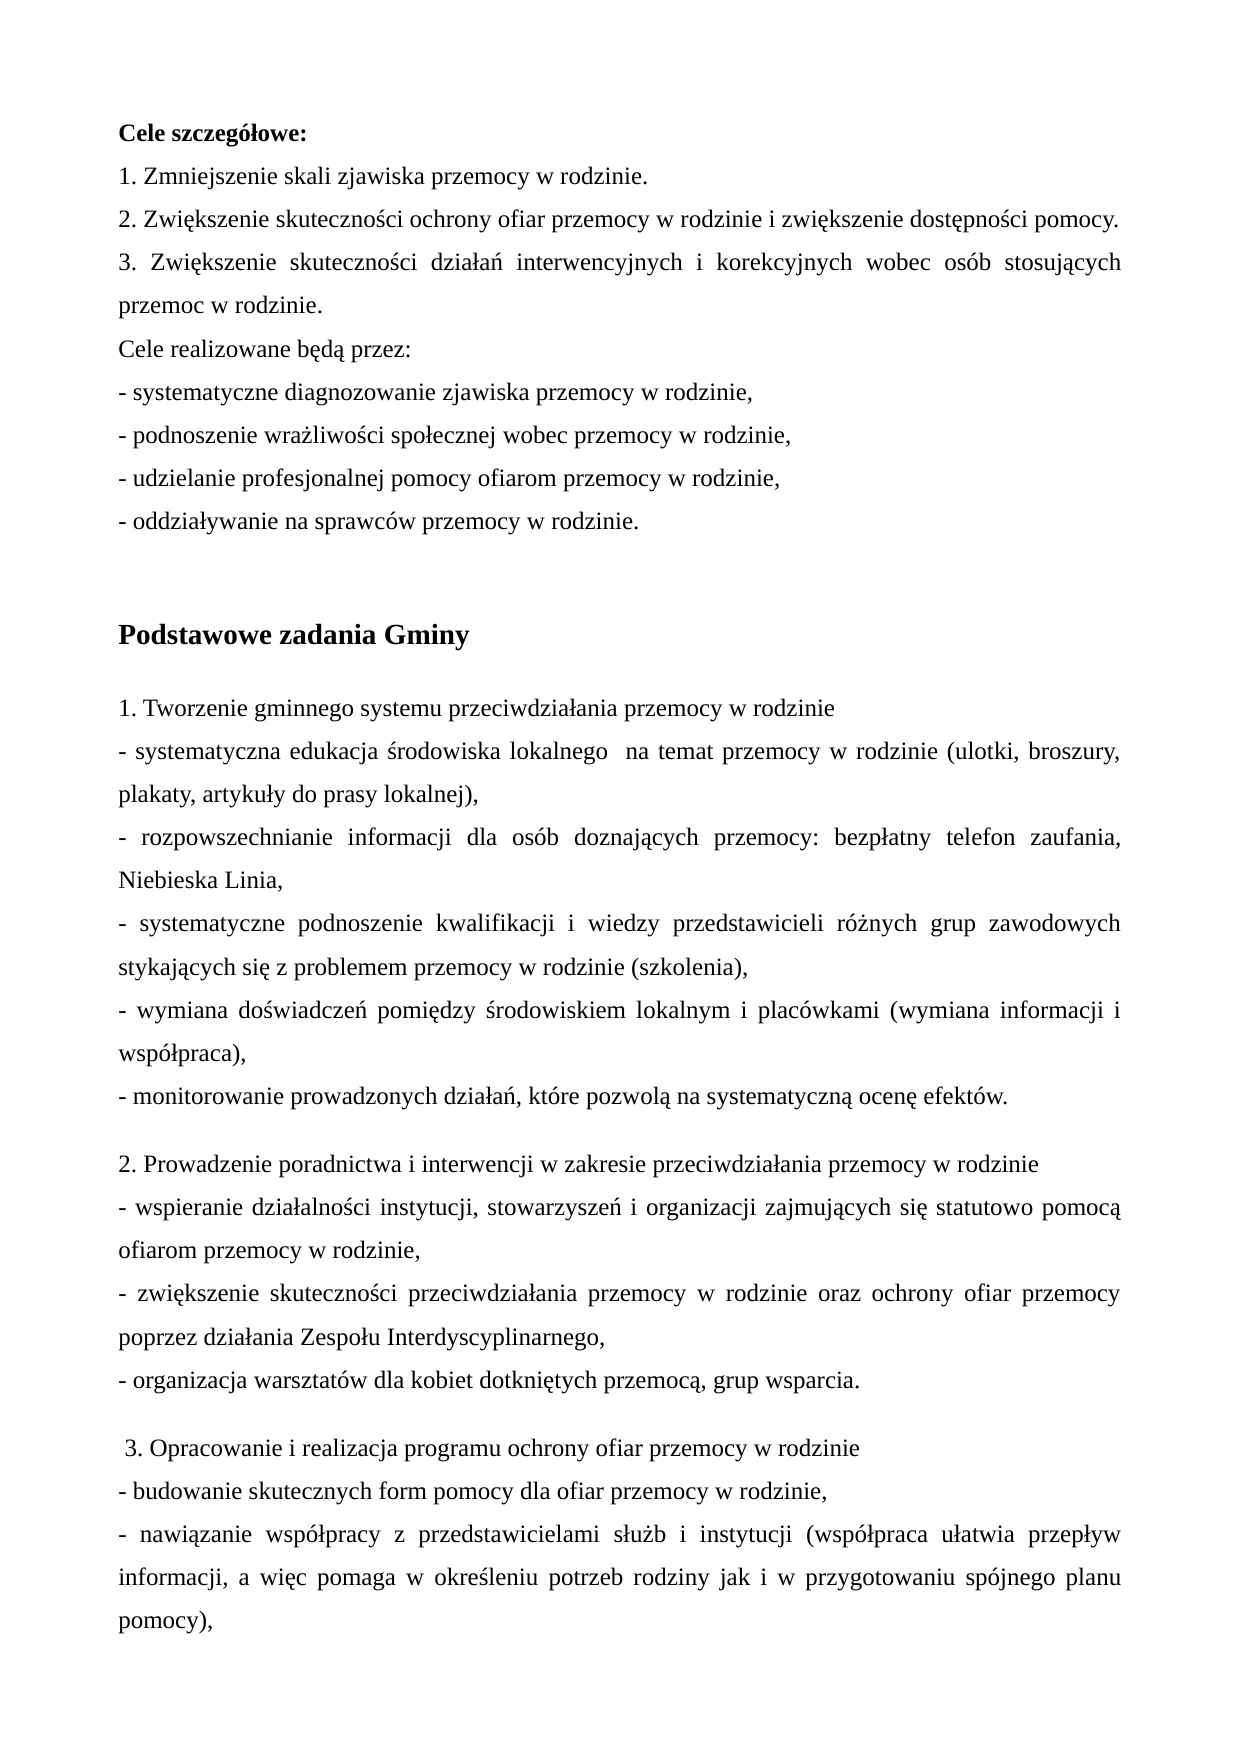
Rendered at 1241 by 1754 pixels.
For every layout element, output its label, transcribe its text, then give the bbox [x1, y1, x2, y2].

text - budowanie skutecznych form pomocy dla ofiar przemocy w rodzinie, [118, 1476, 1122, 1505]
text Cele szczegółowe: [118, 118, 1122, 147]
text - monitorowanie prowadzonych działań, które pozwolą na systematyczną ocenę efektów. [118, 1081, 1122, 1110]
text - wymiana doświadczeń pomiędzy środowiskiem lokalnym i placówkami (wymiana informacji i współpraca), [118, 995, 1122, 1067]
text Podstawowe zadania Gminy [118, 617, 1122, 651]
text - podnoszenie wrażliwości społecznej wobec przemocy w rodzinie, [118, 420, 1122, 449]
text - nawiązanie współpracy z przedstawicielami służb i instytucji (współpraca ułatwia przepływ informacji, a więc pomaga w określeniu potrzeb rodziny jak i w przygotowaniu spójnego planu pomocy), [118, 1519, 1122, 1634]
text 3. Zwiększenie skuteczności działań interwencyjnych i korekcyjnych wobec osób stosujących przemoc w rodzinie. [118, 247, 1122, 319]
text - wspieranie działalności instytucji, stowarzyszeń i organizacji zajmujących się statutowo pomocą ofiarom przemocy w rodzinie, [118, 1192, 1122, 1264]
text - systematyczne podnoszenie kwalifikacji i wiedzy przedstawicieli różnych grup zawodowych stykających się z problemem przemocy w rodzinie (szkolenia), [118, 908, 1122, 980]
text - organizacja warsztatów dla kobiet dotkniętych przemocą, grup wsparcia. [118, 1365, 1122, 1393]
text 2. Prowadzenie poradnictwa i interwencji w zakresie przeciwdziałania przemocy w rodzinie [118, 1149, 1122, 1178]
text Cele realizowane będą przez: [118, 334, 1122, 362]
text 3. Opracowanie i realizacja programu ochrony ofiar przemocy w rodzinie [118, 1433, 1122, 1462]
text - systematyczne diagnozowanie zjawiska przemocy w rodzinie, [118, 377, 1122, 406]
text - oddziaływanie na sprawców przemocy w rodzinie. [118, 506, 1122, 535]
text - rozpowszechnianie informacji dla osób doznających przemocy: bezpłatny telefon zaufania, Niebieska Linia, [118, 822, 1122, 894]
text - systematyczna edukacja środowiska lokalnego na temat przemocy w rodzinie (ulotki, broszury, plakaty, artykuły do prasy lokalnej), [118, 736, 1122, 808]
text - zwiększenie skuteczności przeciwdziałania przemocy w rodzinie oraz ochrony ofiar przemocy poprzez działania Zespołu Interdyscyplinarnego, [118, 1278, 1122, 1350]
text 2. Zwiększenie skuteczności ochrony ofiar przemocy w rodzinie i zwiększenie dostępności pomocy. [118, 204, 1122, 233]
text 1. Zmniejszenie skali zjawiska przemocy w rodzinie. [118, 161, 1122, 190]
text - udzielanie profesjonalnej pomocy ofiarom przemocy w rodzinie, [118, 463, 1122, 492]
text 1. Tworzenie gminnego systemu przeciwdziałania przemocy w rodzinie [118, 693, 1122, 722]
